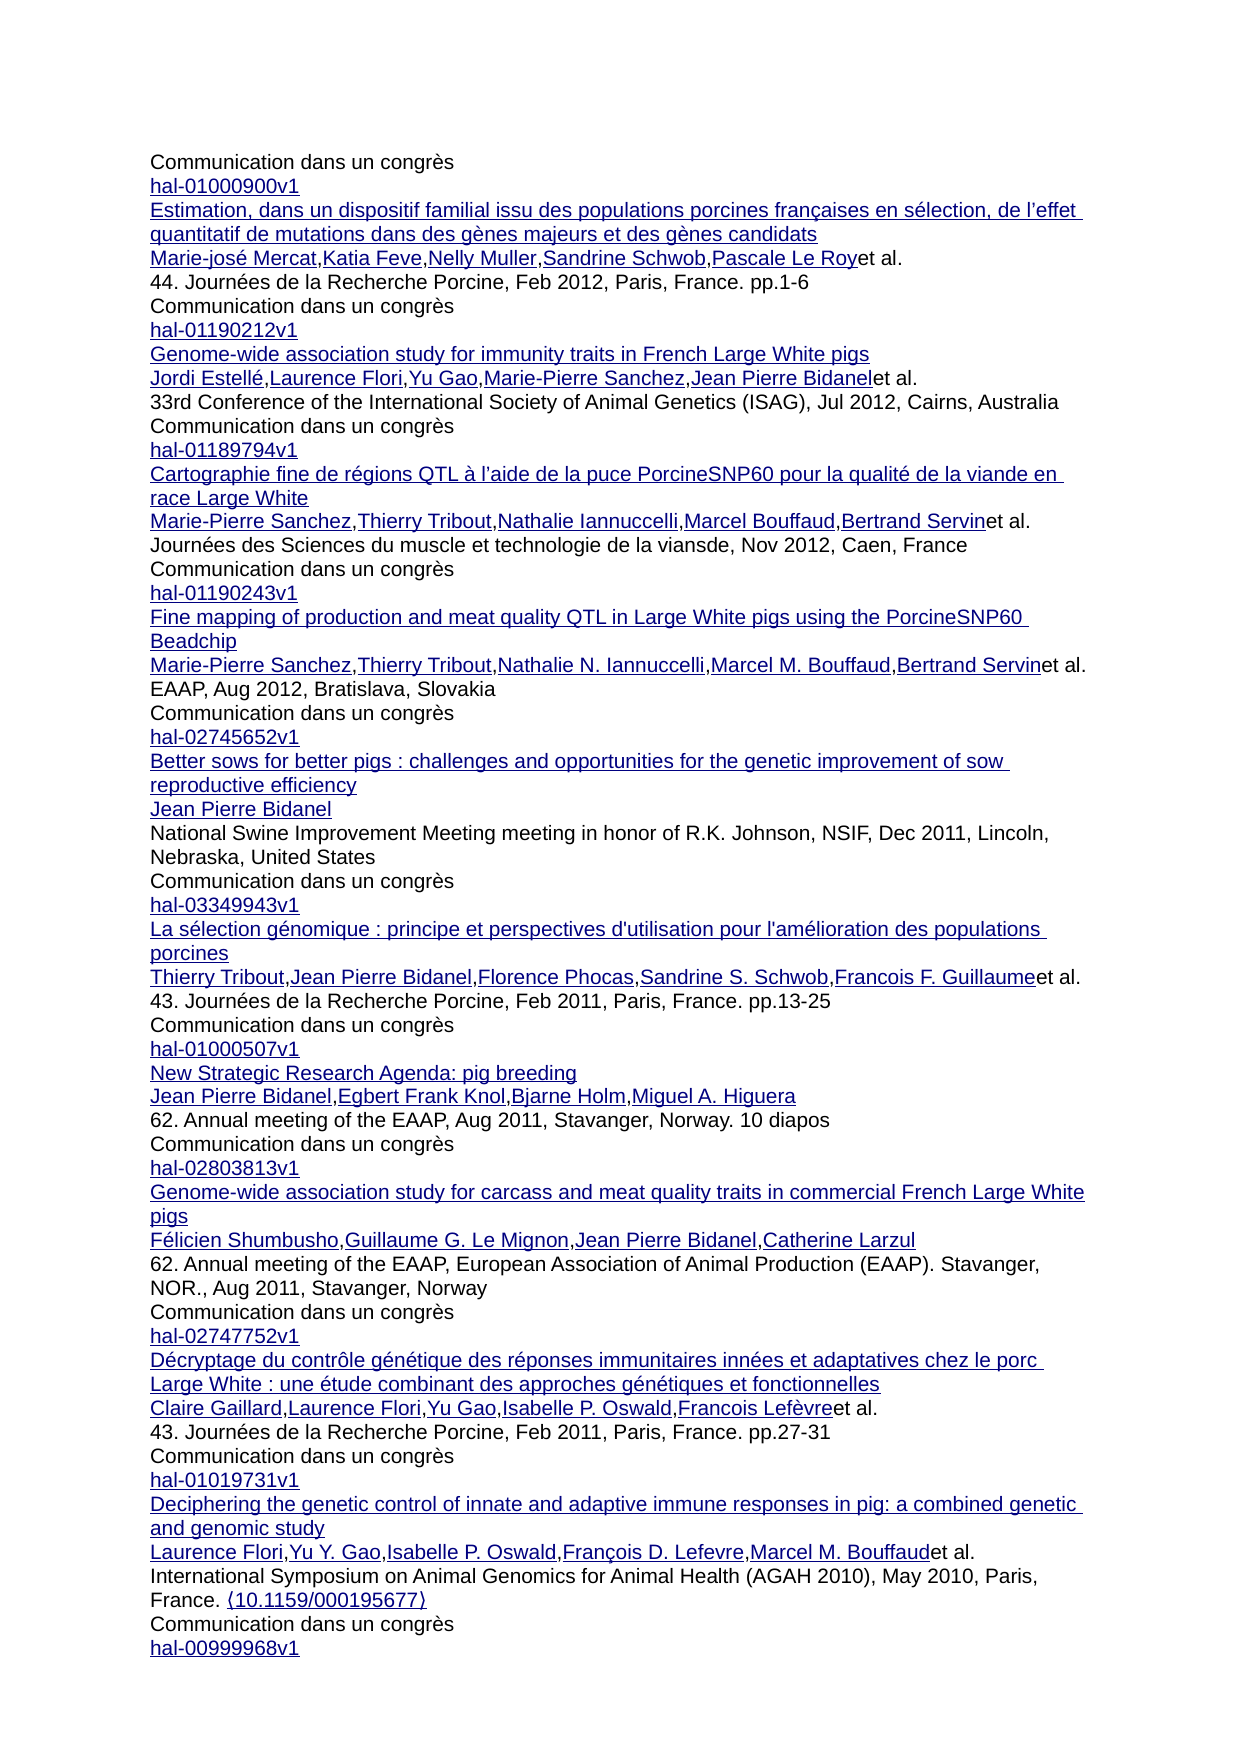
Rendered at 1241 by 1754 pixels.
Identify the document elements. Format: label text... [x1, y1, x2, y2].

table_cell Genome-wide association study for immunity traits in French Large White pigs Jordi Estellé,Laurence Flori,Yu Gao,Marie-Pierre Sanchez,Jean Pierre Bidanelet al. 33rd Conference of the International Society of Animal Genetics (ISAG), Jul 2012, Cairns, Australia Communication dans un congrès hal-01189794v1 [150, 342, 1090, 461]
table_cell Genome-wide association study for carcass and meat quality traits in commercial French Large White pigs Félicien Shumbusho,Guillaume G. Le Mignon,Jean Pierre Bidanel,Catherine Larzul 62. Annual meeting of the EAAP, European Association of Animal Production (EAAP). Stavanger, NOR., Aug 2011, Stavanger, Norway Communication dans un congrès hal-02747752v1 [150, 1180, 1090, 1348]
table_cell Cartographie fine de régions QTL à l’aide de la puce PorcineSNP60 pour la qualité de la viande en race Large White Marie-Pierre Sanchez,Thierry Tribout,Nathalie Iannuccelli,Marcel Bouffaud,Bertrand Servinet al. Journées des Sciences du muscle et technologie de la viansde, Nov 2012, Caen, France Communication dans un congrès hal-01190243v1 [150, 461, 1090, 605]
table_cell Décryptage du contrôle génétique des réponses immunitaires innées et adaptatives chez le porc Large White : une étude combinant des approches génétiques et fonctionnelles Claire Gaillard,Laurence Flori,Yu Gao,Isabelle P. Oswald,Francois Lefèvreet al. 43. Journées de la Recherche Porcine, Feb 2011, Paris, France. pp.27-31 Communication dans un congrès hal-01019731v1 [150, 1348, 1090, 1492]
table_cell Estimation, dans un dispositif familial issu des populations porcines françaises en sélection, de l’effet quantitatif de mutations dans des gènes majeurs et des gènes candidats Marie‐josé Mercat,Katia Feve,Nelly Muller,Sandrine Schwob,Pascale Le Royet al. 44. Journées de la Recherche Porcine, Feb 2012, Paris, France. pp.1-6 Communication dans un congrès hal-01190212v1 [150, 198, 1090, 342]
table_cell New Strategic Research Agenda: pig breeding Jean Pierre Bidanel,Egbert Frank Knol,Bjarne Holm,Miguel A. Higuera 62. Annual meeting of the EAAP, Aug 2011, Stavanger, Norway. 10 diapos Communication dans un congrès hal-02803813v1 [150, 1060, 1090, 1180]
table_cell Fine mapping of production and meat quality QTL in Large White pigs using the PorcineSNP60 Beadchip Marie-Pierre Sanchez,Thierry Tribout,Nathalie N. Iannuccelli,Marcel M. Bouffaud,Bertrand Servinet al. EAAP, Aug 2012, Bratislava, Slovakia Communication dans un congrès hal-02745652v1 [150, 605, 1090, 749]
table_cell Better sows for better pigs : challenges and opportunities for the genetic improvement of sow reproductive efficiency Jean Pierre Bidanel National Swine Improvement Meeting meeting in honor of R.K. Johnson, NSIF, Dec 2011, Lincoln, Nebraska, United States Communication dans un congrès hal-03349943v1 [150, 749, 1090, 917]
table_cell La sélection génomique : principe et perspectives d'utilisation pour l'amélioration des populations porcines Thierry Tribout,Jean Pierre Bidanel,Florence Phocas,Sandrine S. Schwob,Francois F. Guillaumeet al. 43. Journées de la Recherche Porcine, Feb 2011, Paris, France. pp.13-25 Communication dans un congrès hal-01000507v1 [150, 917, 1090, 1060]
table_cell Communication dans un congrès hal-01000900v1 [150, 150, 1090, 198]
table_cell Deciphering the genetic control of innate and adaptive immune responses in pig: a combined genetic and genomic study Laurence Flori,Yu Y. Gao,Isabelle P. Oswald,François D. Lefevre,Marcel M. Bouffaudet al. International Symposium on Animal Genomics for Animal Health (AGAH 2010), May 2010, Paris, France. ⟨10.1159/000195677⟩ Communication dans un congrès hal-00999968v1 [150, 1492, 1090, 1659]
